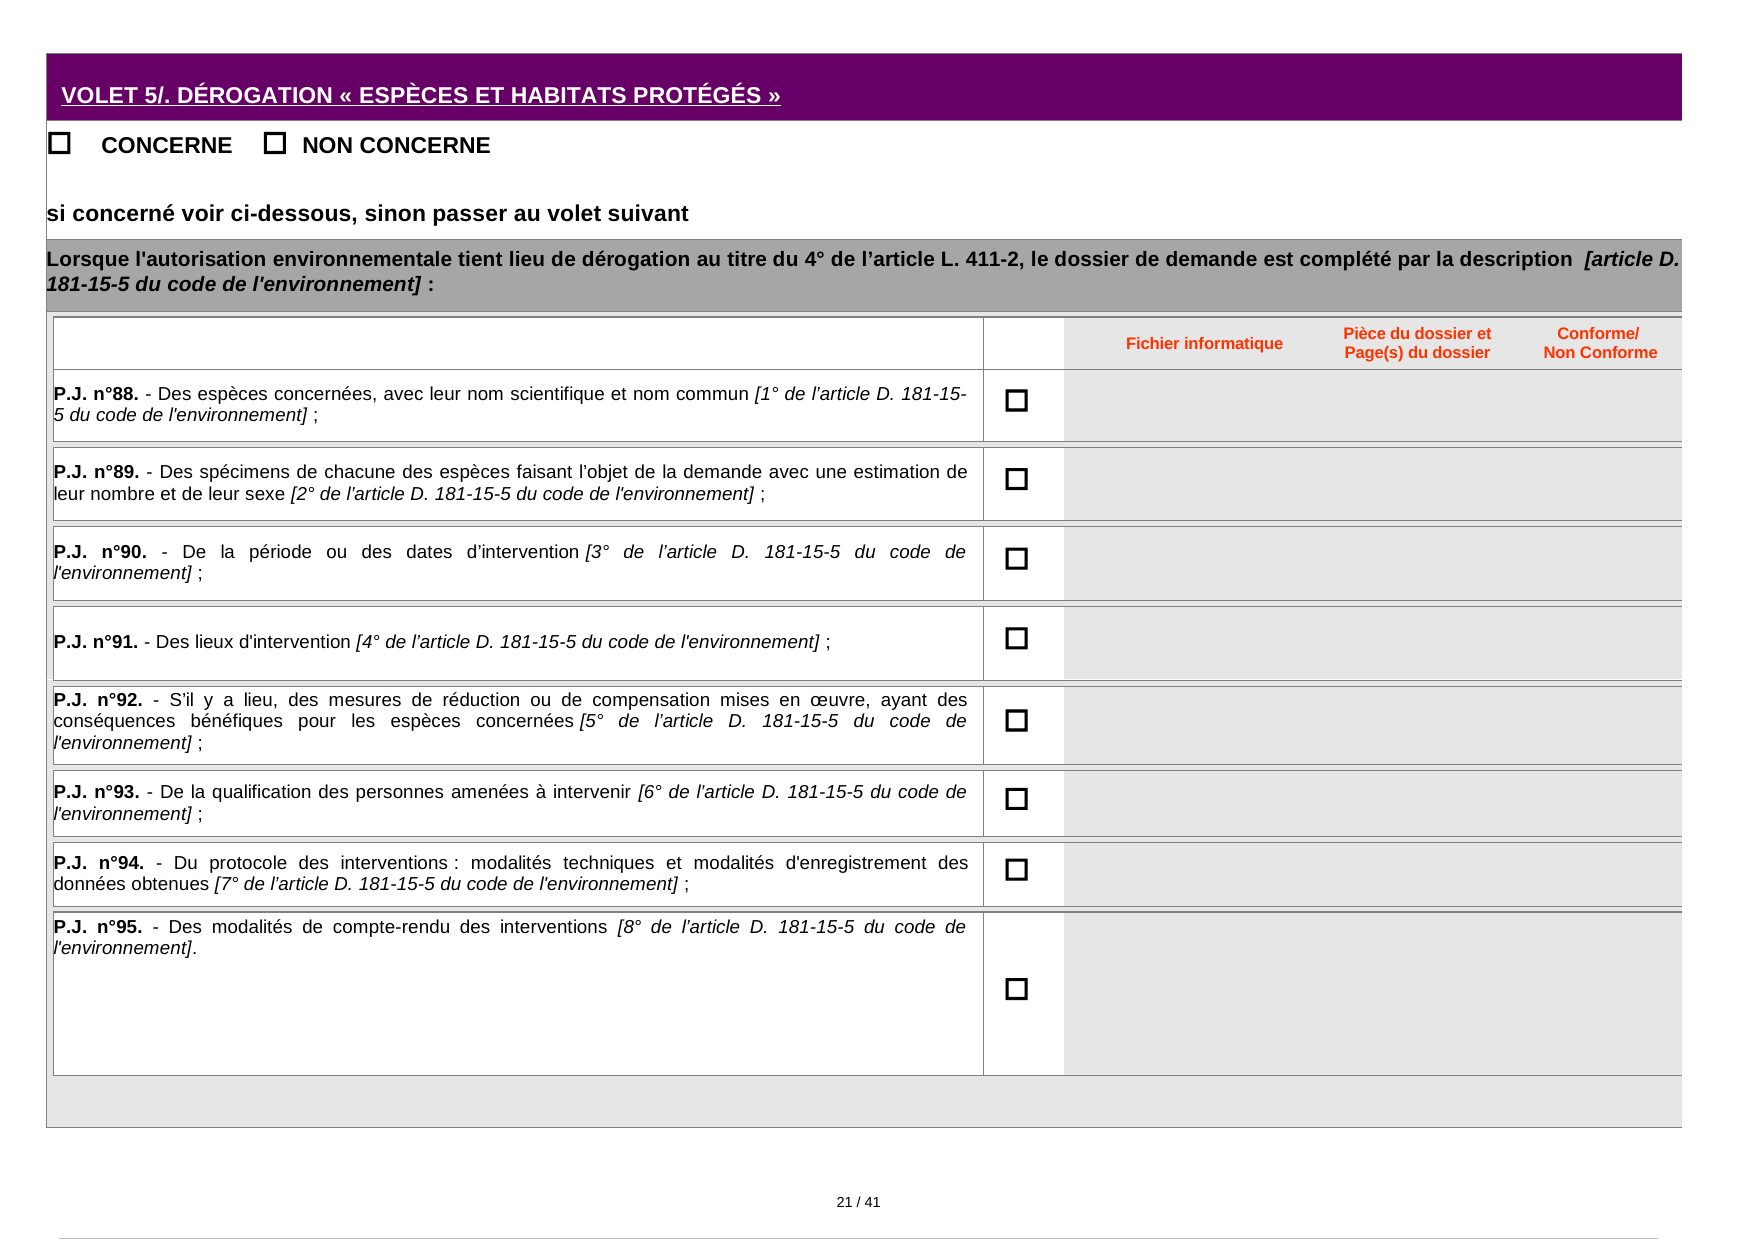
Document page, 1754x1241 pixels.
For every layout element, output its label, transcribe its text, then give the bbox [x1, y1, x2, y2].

table_cell Fichier informatique [1080, 318, 1316, 369]
table_cell [47, 600, 1064, 606]
table_cell [1510, 843, 1682, 906]
table_cell [47, 369, 53, 441]
table_cell [1080, 607, 1316, 679]
table_cell [47, 312, 1064, 316]
table_cell [47, 906, 1064, 911]
table_cell [1080, 681, 1316, 686]
table_cell [1316, 687, 1510, 764]
table_cell [1064, 837, 1080, 842]
table_cell [1316, 765, 1510, 770]
table_cell [1316, 607, 1510, 679]
table_cell Conforme/ Non Conforme [1510, 318, 1682, 369]
table_cell  [984, 527, 1064, 600]
table_cell [1080, 765, 1316, 770]
table_cell [54, 318, 983, 369]
table_cell Lorsque l'autorisation environnementale tient lieu de dérogation au titre du 4° de l’article L. 411-2, le dossier de demande est complété par la description [article D. 181-15-5 du code de l'environnement] : [47, 240, 1682, 311]
table_cell [1064, 448, 1080, 520]
table_cell P.J. n°94. - Du protocole des interventions : modalités techniques et modalités d'enregistrement des données obtenues [7° de l’article D. 181-15-5 du code de l'environnement] ; [54, 843, 983, 906]
table_cell P.J. n°93. - De la qualification des personnes amenées à intervenir [6° de l’article D. 181-15-5 du code de l'environnement] ; [54, 771, 983, 836]
table_cell [984, 318, 1064, 369]
table_cell P.J. n°95. - Des modalités de compte-rendu des interventions [8° de l’article D. 181-15-5 du code de l'environnement]. [54, 913, 983, 1075]
table_cell [1316, 442, 1510, 447]
table_cell [47, 764, 1064, 770]
table_cell  [984, 771, 1064, 836]
table_cell [47, 441, 1064, 447]
table_cell [1064, 1076, 1080, 1127]
table_cell  [984, 687, 1064, 764]
table_cell Pièce du dossier et Page(s) du dossier [1316, 318, 1510, 369]
table_cell [1064, 687, 1080, 764]
table_cell [1080, 771, 1316, 836]
table_cell [1316, 843, 1510, 906]
table_cell [1510, 521, 1682, 526]
table_cell [1080, 837, 1316, 842]
table_cell [1064, 907, 1080, 911]
table_cell [1510, 837, 1682, 842]
table_cell VOLET 5/. DÉROGATION « ESPÈCES ET HABITATS PROTÉGÉS » [47, 54, 1682, 120]
table_cell [1316, 448, 1510, 520]
table_cell [1316, 527, 1510, 600]
table_cell [1510, 442, 1682, 447]
table_cell [1080, 913, 1316, 1075]
table_cell [47, 316, 53, 369]
table_cell [1064, 843, 1080, 906]
table_cell [1064, 765, 1080, 770]
table_cell [1316, 913, 1510, 1075]
table_cell [1316, 601, 1510, 606]
table_cell [47, 526, 53, 600]
table_cell [1064, 607, 1080, 679]
table_cell [47, 770, 53, 836]
table_cell [1080, 442, 1316, 447]
table_cell [1510, 607, 1682, 679]
table_cell [47, 520, 1064, 526]
table_cell [1316, 521, 1510, 526]
table_cell [1064, 318, 1080, 369]
table_cell [47, 1075, 1064, 1127]
table_cell [1064, 601, 1080, 606]
table_cell  [984, 448, 1064, 520]
table_cell  [984, 843, 1064, 906]
table_cell [1510, 1076, 1682, 1127]
table_cell [1316, 1076, 1510, 1127]
table_cell [1316, 771, 1510, 836]
table_cell [1510, 448, 1682, 520]
table_cell [1316, 370, 1510, 441]
table_cell [1316, 837, 1510, 842]
table_cell [1510, 771, 1682, 836]
table_cell P.J. n°92. - S’il y a lieu, des mesures de réduction ou de compensation mises en œuvre, ayant des conséquences bénéfiques pour les espèces concernées [5° de l’article D. 181-15-5 du code de l'environnement] ; [54, 687, 983, 764]
table_cell  [984, 370, 1064, 441]
table_cell [1064, 913, 1080, 1075]
table_cell [1064, 312, 1080, 316]
table_cell [1510, 370, 1682, 441]
table_cell [1080, 907, 1316, 911]
table_cell [1316, 681, 1510, 686]
table_cell P.J. n°88. - Des espèces concernées, avec leur nom scientifique et nom commun [1° de l’article D. 181-15-5 du code de l'environnement] ; [54, 370, 983, 441]
table_cell [47, 606, 53, 679]
table_cell [1510, 312, 1682, 316]
table_cell [1510, 765, 1682, 770]
table_cell P.J. n°90. - De la période ou des dates d’intervention [3° de l’article D. 181-15-5 du code de l'environnement] ; [54, 527, 983, 600]
table_cell [1064, 771, 1080, 836]
table_cell P.J. n°89. - Des spécimens de chacune des espèces faisant l’objet de la demande avec une estimation de leur nombre et de leur sexe [2° de l’article D. 181-15-5 du code de l'environnement] ; [54, 448, 983, 520]
table_cell  [984, 607, 1064, 679]
table_cell [1510, 687, 1682, 764]
table_cell [1080, 448, 1316, 520]
table_cell [1080, 312, 1316, 316]
table_cell [1316, 312, 1510, 316]
table_cell [1080, 843, 1316, 906]
table_cell [47, 680, 1064, 686]
table_cell [1064, 681, 1080, 686]
table_cell [1080, 1076, 1316, 1127]
table_cell [1064, 370, 1080, 441]
table_cell [1080, 370, 1316, 441]
table_cell [47, 842, 53, 906]
table_cell [1510, 601, 1682, 606]
table_cell  CONCERNE  NON CONCERNE si concerné voir ci-dessous, sinon passer au volet suivant [47, 121, 1682, 239]
table_cell [1064, 521, 1080, 526]
table_cell [47, 447, 53, 520]
table_cell [1064, 442, 1080, 447]
table_cell [1080, 601, 1316, 606]
table_cell [1510, 907, 1682, 911]
table_cell [47, 836, 1064, 842]
table_cell [1510, 681, 1682, 686]
table_cell P.J. n°91. - Des lieux d'intervention [4° de l’article D. 181-15-5 du code de l'environnement] ; [54, 607, 983, 679]
table_cell [47, 686, 53, 764]
table_cell  [984, 913, 1064, 1075]
table_cell [1510, 527, 1682, 600]
table_cell [1064, 527, 1080, 600]
table_cell [1510, 913, 1682, 1075]
table_cell [1080, 527, 1316, 600]
table_cell [47, 911, 53, 1075]
table_cell [1080, 521, 1316, 526]
table_cell [1316, 907, 1510, 911]
table_cell [1080, 687, 1316, 764]
